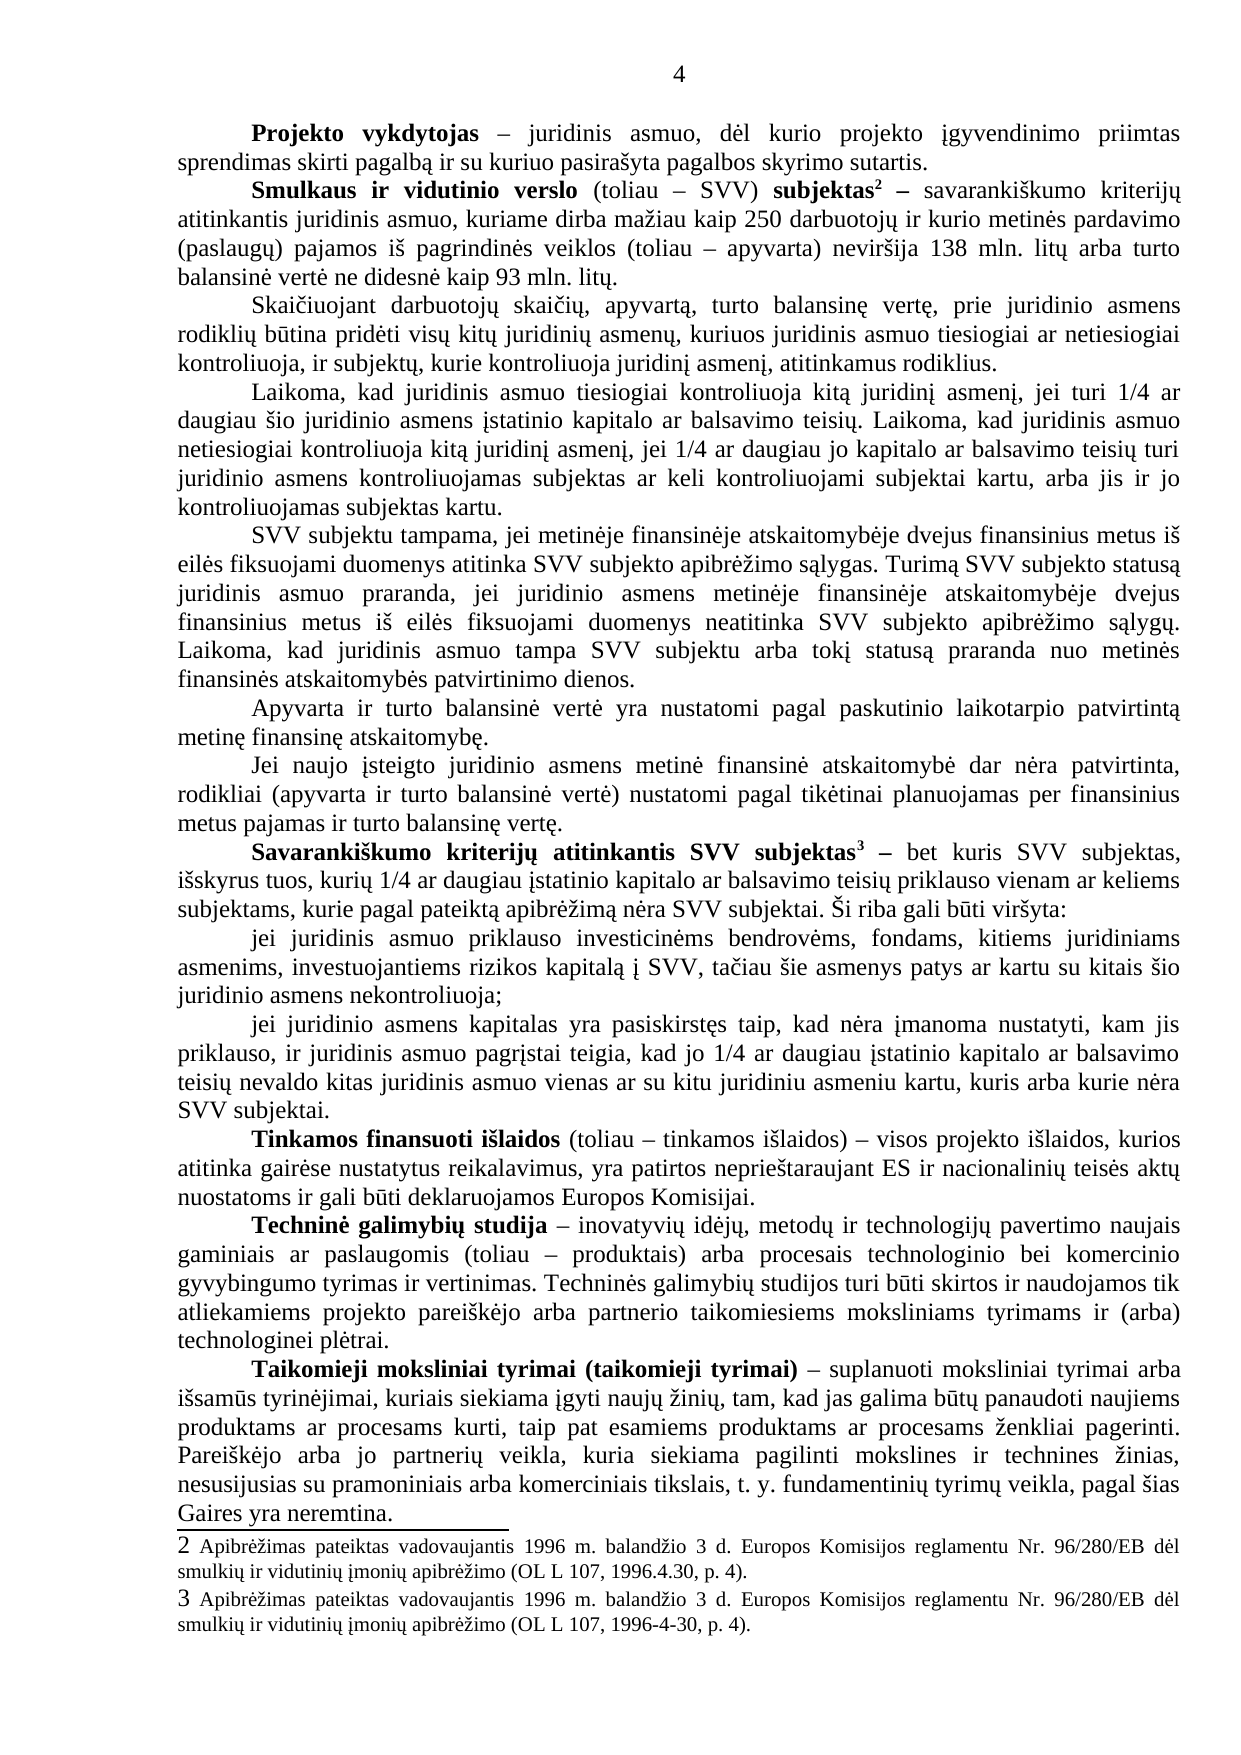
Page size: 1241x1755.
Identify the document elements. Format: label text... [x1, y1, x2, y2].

text Apyvarta ir turto balansinė vertė yra nustatomi pagal paskutinio laikotarpio patvirtintą metinę finansinę atskaitomybę. [177, 693, 1181, 751]
text jei juridinis asmuo priklauso investicinėms bendrovėms, fondams, kitiems juridiniams asmenims, investuojantiems rizikos kapitalą į SVV, tačiau šie asmenys patys ar kartu su kitais šio juridinio asmens nekontroliuoja; [177, 923, 1181, 1009]
text Apibrėžimas pateiktas vadovaujantis 1996 m. balandžio 3 d. Europos Komisijos reglamentu Nr. 96/280/EB dėl smulkių ir vidutinių įmonių apibrėžimo (OL L 107, 1996.4.30, p. 4). [177, 1530, 1181, 1583]
text SVV subjektu tampama, jei metinėje finansinėje atskaitomybėje dvejus finansinius metus iš eilės fiksuojami duomenys atitinka SVV subjekto apibrėžimo sąlygas. Turimą SVV subjekto statusą juridinis asmuo praranda, jei juridinio asmens metinėje finansinėje atskaitomybėje dvejus finansinius metus iš eilės fiksuojami duomenys neatitinka SVV subjekto apibrėžimo sąlygų. Laikoma, kad juridinis asmuo tampa SVV subjektu arba tokį statusą praranda nuo metinės finansinės atskaitomybės patvirtinimo dienos. [177, 521, 1181, 693]
text jei juridinio asmens kapitalas yra pasiskirstęs taip, kad nėra įmanoma nustatyti, kam jis priklauso, ir juridinis asmuo pagrįstai teigia, kad jo 1/4 ar daugiau įstatinio kapitalo ar balsavimo teisių nevaldo kitas juridinis asmuo vienas ar su kitu juridiniu asmeniu kartu, kuris arba kurie nėra SVV subjektai. [177, 1009, 1181, 1124]
text Taikomieji moksliniai tyrimai (taikomieji tyrimai) – suplanuoti moksliniai tyrimai arba išsamūs tyrinėjimai, kuriais siekiama įgyti naujų žinių, tam, kad jas galima būtų panaudoti naujiems produktams ar procesams kurti, taip pat esamiems produktams ar procesams ženkliai pagerinti. Pareiškėjo arba jo partnerių veikla, kuria siekiama pagilinti mokslines ir technines žinias, nesusijusias su pramoniniais arba komerciniais tikslais, t. y. fundamentinių tyrimų veikla, pagal šias Gaires yra neremtina. [177, 1354, 1181, 1527]
text Laikoma, kad juridinis asmuo tiesiogiai kontroliuoja kitą juridinį asmenį, jei turi 1/4 ar daugiau šio juridinio asmens įstatinio kapitalo ar balsavimo teisių. Laikoma, kad juridinis asmuo netiesiogiai kontroliuoja kitą juridinį asmenį, jei 1/4 ar daugiau jo kapitalo ar balsavimo teisių turi juridinio asmens kontroliuojamas subjektas ar keli kontroliuojami subjektai kartu, arba jis ir jo kontroliuojamas subjektas kartu. [177, 377, 1181, 521]
text Smulkaus ir vidutinio verslo (toliau – SVV) subjektas – savarankiškumo kriterijų atitinkantis juridinis asmuo, kuriame dirba mažiau kaip 250 darbuotojų ir kurio metinės pardavimo (paslaugų) pajamos iš pagrindinės veiklos (toliau – apyvarta) neviršija 138 mln. litų arba turto balansinė vertė ne didesnė kaip 93 mln. litų. [177, 176, 1181, 291]
text Skaičiuojant darbuotojų skaičių, apyvartą, turto balansinę vertę, prie juridinio asmens rodiklių būtina pridėti visų kitų juridinių asmenų, kuriuos juridinis asmuo tiesiogiai ar netiesiogiai kontroliuoja, ir subjektų, kurie kontroliuoja juridinį asmenį, atitinkamus rodiklius. [177, 291, 1181, 377]
text Apibrėžimas pateiktas vadovaujantis 1996 m. balandžio 3 d. Europos Komisijos reglamentu Nr. 96/280/EB dėl smulkių ir vidutinių įmonių apibrėžimo (OL L 107, 1996-4-30, p. 4). [177, 1583, 1181, 1636]
text Projekto vykdytojas – juridinis asmuo, dėl kurio projekto įgyvendinimo priimtas sprendimas skirti pagalbą ir su kuriuo pasirašyta pagalbos skyrimo sutartis. [177, 118, 1181, 176]
text Techninė galimybių studija – inovatyvių idėjų, metodų ir technologijų pavertimo naujais gaminiais ar paslaugomis (toliau – produktais) arba procesais technologinio bei komercinio gyvybingumo tyrimas ir vertinimas. Techninės galimybių studijos turi būti skirtos ir naudojamos tik atliekamiems projekto pareiškėjo arba partnerio taikomiesiems moksliniams tyrimams ir (arba) technologinei plėtrai. [177, 1211, 1181, 1354]
text Savarankiškumo kriterijų atitinkantis SVV subjektas – bet kuris SVV subjektas, išskyrus tuos, kurių 1/4 ar daugiau įstatinio kapitalo ar balsavimo teisių priklauso vienam ar keliems subjektams, kurie pagal pateiktą apibrėžimą nėra SVV subjektai. Ši riba gali būti viršyta: [177, 837, 1181, 923]
text Tinkamos finansuoti išlaidos (toliau – tinkamos išlaidos) – visos projekto išlaidos, kurios atitinka gairėse nustatytus reikalavimus, yra patirtos neprieštaraujant ES ir nacionalinių teisės aktų nuostatoms ir gali būti deklaruojamos Europos Komisijai. [177, 1124, 1181, 1211]
text Jei naujo įsteigto juridinio asmens metinė finansinė atskaitomybė dar nėra patvirtinta, rodikliai (apyvarta ir turto balansinė vertė) nustatomi pagal tikėtinai planuojamas per finansinius metus pajamas ir turto balansinę vertę. [177, 751, 1181, 837]
